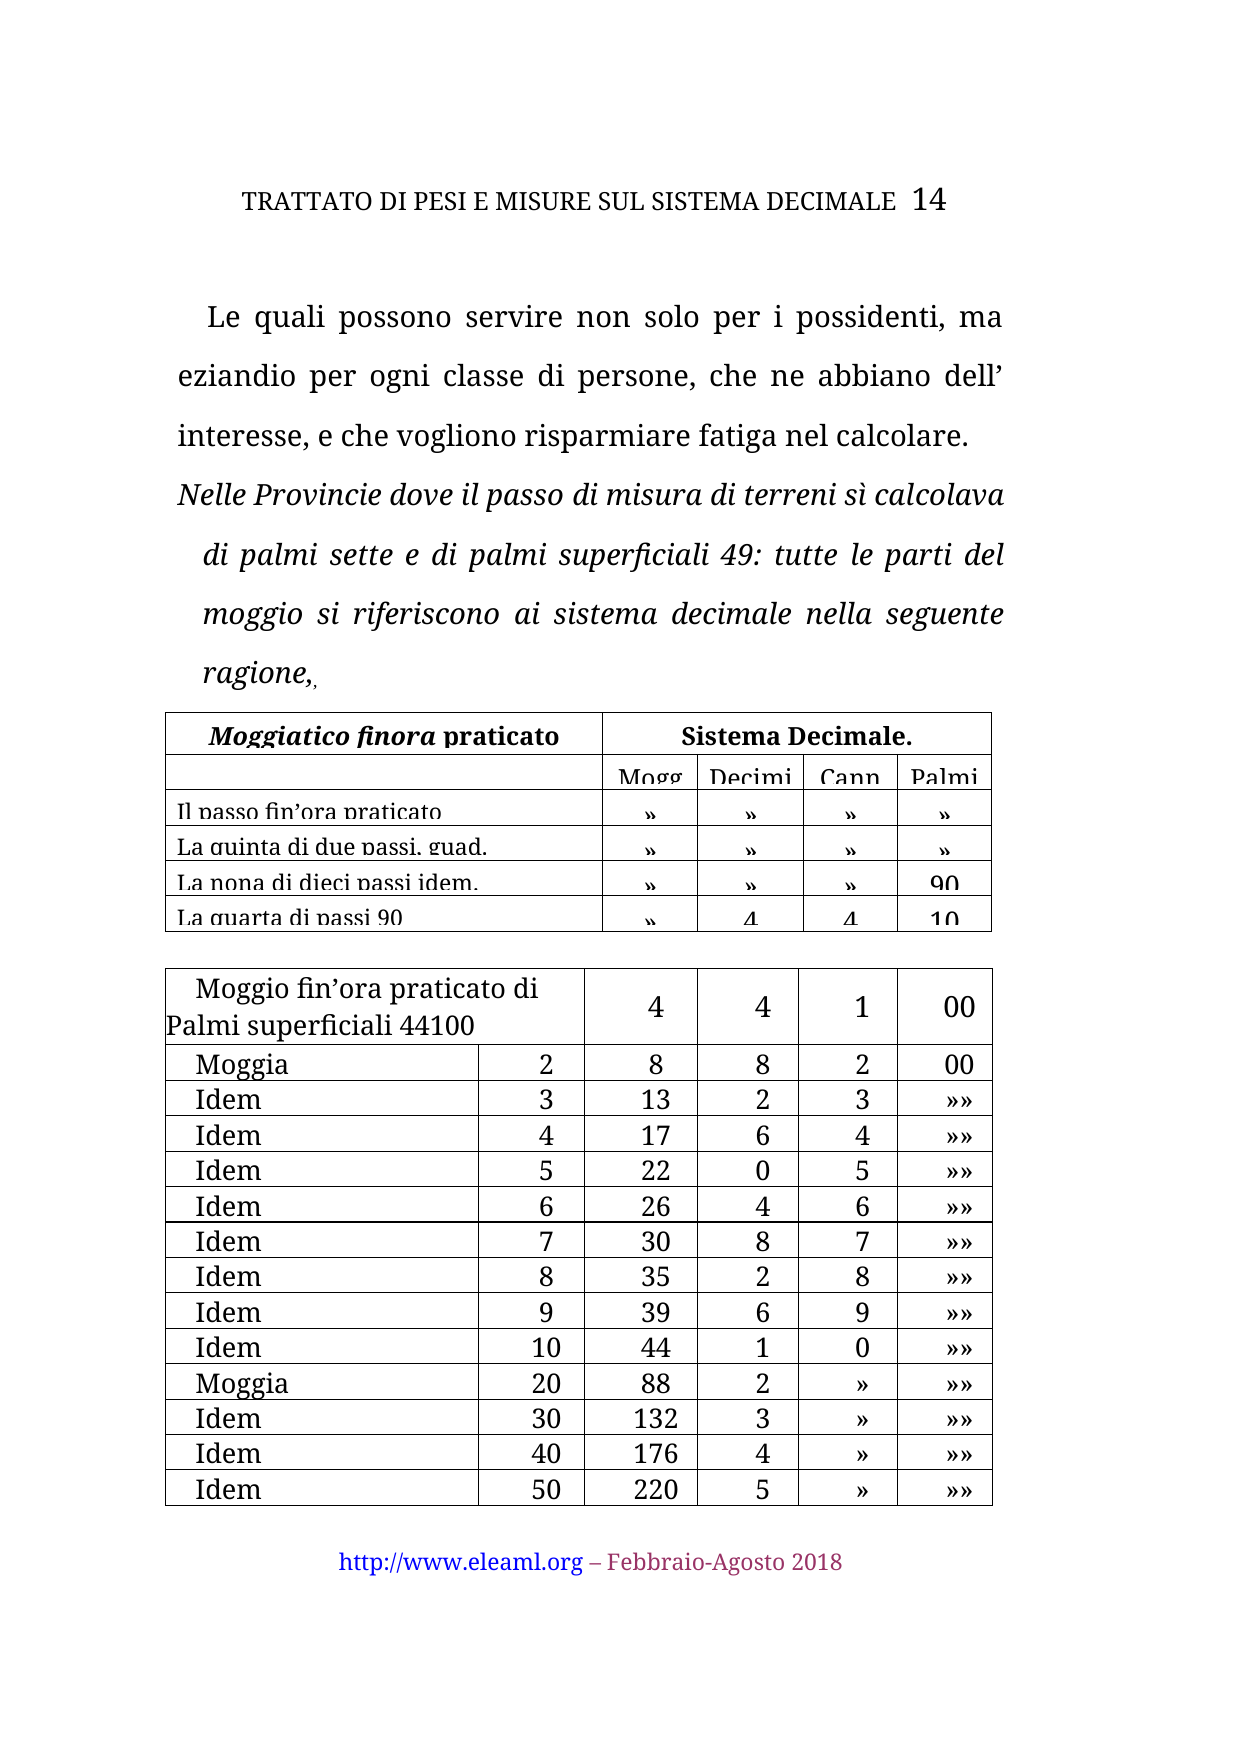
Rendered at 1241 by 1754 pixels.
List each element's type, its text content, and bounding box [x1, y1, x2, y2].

table_cell 5 [799, 1152, 897, 1186]
table_cell Idem [166, 1329, 478, 1363]
table_cell » [603, 826, 697, 860]
table_cell »» [898, 1223, 992, 1257]
table_cell Decimi [698, 755, 803, 789]
table_cell 6 [479, 1187, 584, 1221]
table_cell 00 [898, 1045, 992, 1080]
table_cell »» [898, 1116, 992, 1151]
table_cell »» [898, 1435, 992, 1469]
table_header 4 [698, 969, 798, 1044]
table_cell 0 [799, 1329, 897, 1363]
table_cell »» [898, 1187, 992, 1221]
table_cell 50 [479, 1470, 584, 1505]
table_cell »» [898, 1258, 992, 1292]
table_cell 8 [479, 1258, 584, 1292]
table_cell » [698, 861, 803, 895]
table_cell 176 [585, 1435, 697, 1469]
table_cell Idem [166, 1470, 478, 1505]
table_header Moggiatico finora praticato [166, 713, 602, 754]
table_cell 30 [585, 1223, 697, 1257]
table_cell 220 [585, 1470, 697, 1505]
table_cell Idem [166, 1293, 478, 1328]
table_cell »» [898, 1152, 992, 1186]
table_cell 8 [698, 1223, 798, 1257]
table_cell Idem [166, 1400, 478, 1434]
table_cell »» [898, 1470, 992, 1505]
table_cell 3 [799, 1081, 897, 1115]
table_cell 4 [799, 1116, 897, 1151]
table_cell 88 [585, 1364, 697, 1398]
table_header Sistema Decimale. [603, 713, 991, 754]
table_cell 90 [898, 861, 991, 895]
table_cell »» [898, 1400, 992, 1434]
table_header 1 [799, 969, 897, 1044]
table_cell 8 [799, 1258, 897, 1292]
table_cell [166, 755, 602, 789]
table_cell 5 [479, 1152, 584, 1186]
table_cell » [799, 1435, 897, 1469]
table_cell 6 [698, 1116, 798, 1151]
table_cell 5 [698, 1470, 798, 1505]
table_cell Moggia [166, 1364, 478, 1398]
table_header 4 [585, 969, 697, 1044]
table_cell 22 [585, 1152, 697, 1186]
table_cell Canne [804, 755, 897, 789]
table_cell 10 [479, 1329, 584, 1363]
table_cell »» [898, 1081, 992, 1115]
table_cell 2 [799, 1045, 897, 1080]
table_cell 4 [698, 1187, 798, 1221]
table_cell Palmi [898, 755, 991, 789]
text Nelle Provincie dove il passo di misura di terreni sì calcolava di palmi sette e di palmi superficiali 49: tutte le parti del moggio si riferiscono ai sistema decimale nella seguente ragione,, [177, 474, 1004, 692]
table_cell 2 [698, 1081, 798, 1115]
table_cell Idem [166, 1152, 478, 1186]
text Le quali possono servire non solo per i possidenti, ma eziandio per ogni classe di persone, che ne abbiano dell’ interesse, e che vogliono risparmiare fatiga nel calcolare. [177, 296, 1004, 454]
table_cell 20 [479, 1364, 584, 1398]
table_cell La quarta di passi 90 [166, 896, 602, 931]
table_cell » [603, 861, 697, 895]
table_cell » [603, 790, 697, 824]
table_cell 35 [585, 1258, 697, 1292]
table_cell » [804, 861, 897, 895]
table_cell 6 [698, 1293, 798, 1328]
table_cell La quinta di due passi, guad. [166, 826, 602, 860]
table_cell Idem [166, 1081, 478, 1115]
table_cell 2 [698, 1258, 798, 1292]
table_cell 7 [479, 1223, 584, 1257]
table_cell » [603, 896, 697, 931]
table_cell » [799, 1470, 897, 1505]
table_cell » [804, 826, 897, 860]
table_cell 8 [585, 1045, 697, 1080]
table_cell 10 [898, 896, 991, 931]
table_cell » [898, 826, 991, 860]
table_cell Idem [166, 1187, 478, 1221]
table_cell 26 [585, 1187, 697, 1221]
table_cell 0 [698, 1152, 798, 1186]
table_cell 9 [479, 1293, 584, 1328]
table_cell » [804, 790, 897, 824]
table_cell 132 [585, 1400, 697, 1434]
table_cell 8 [698, 1045, 798, 1080]
table_cell La nona di dieci passi idem. [166, 861, 602, 895]
table_cell 4 [698, 896, 803, 931]
table_cell 17 [585, 1116, 697, 1151]
table_cell Idem [166, 1223, 478, 1257]
table_cell 6 [799, 1187, 897, 1221]
table_cell Moggia [166, 1045, 478, 1080]
table_cell 4 [479, 1116, 584, 1151]
table_cell 7 [799, 1223, 897, 1257]
table_cell 39 [585, 1293, 697, 1328]
table_cell Idem [166, 1116, 478, 1151]
table_cell » [799, 1364, 897, 1398]
table_cell 2 [698, 1364, 798, 1398]
table_cell »» [898, 1293, 992, 1328]
table_header Moggio fin’ora praticato di Palmi superficiali 44100 [166, 969, 584, 1044]
table_cell Moggi [603, 755, 697, 789]
table_header 00 [898, 969, 992, 1044]
table_cell 13 [585, 1081, 697, 1115]
table_cell Idem [166, 1258, 478, 1292]
table_cell »» [898, 1329, 992, 1363]
table_cell 3 [698, 1400, 798, 1434]
table_cell 9 [799, 1293, 897, 1328]
table_cell 30 [479, 1400, 584, 1434]
table_cell 2 [479, 1045, 584, 1080]
table_cell »» [898, 1364, 992, 1398]
table_cell Il passo fin’ora praticato [166, 790, 602, 824]
table_cell 4 [698, 1435, 798, 1469]
table_cell 40 [479, 1435, 584, 1469]
table_cell 44 [585, 1329, 697, 1363]
table_cell » [898, 790, 991, 824]
table_cell 1 [698, 1329, 798, 1363]
table_cell » [799, 1400, 897, 1434]
table_cell Idem [166, 1435, 478, 1469]
table_cell 4 [804, 896, 897, 931]
table_cell » [698, 826, 803, 860]
table_cell 3 [479, 1081, 584, 1115]
table_cell » [698, 790, 803, 824]
